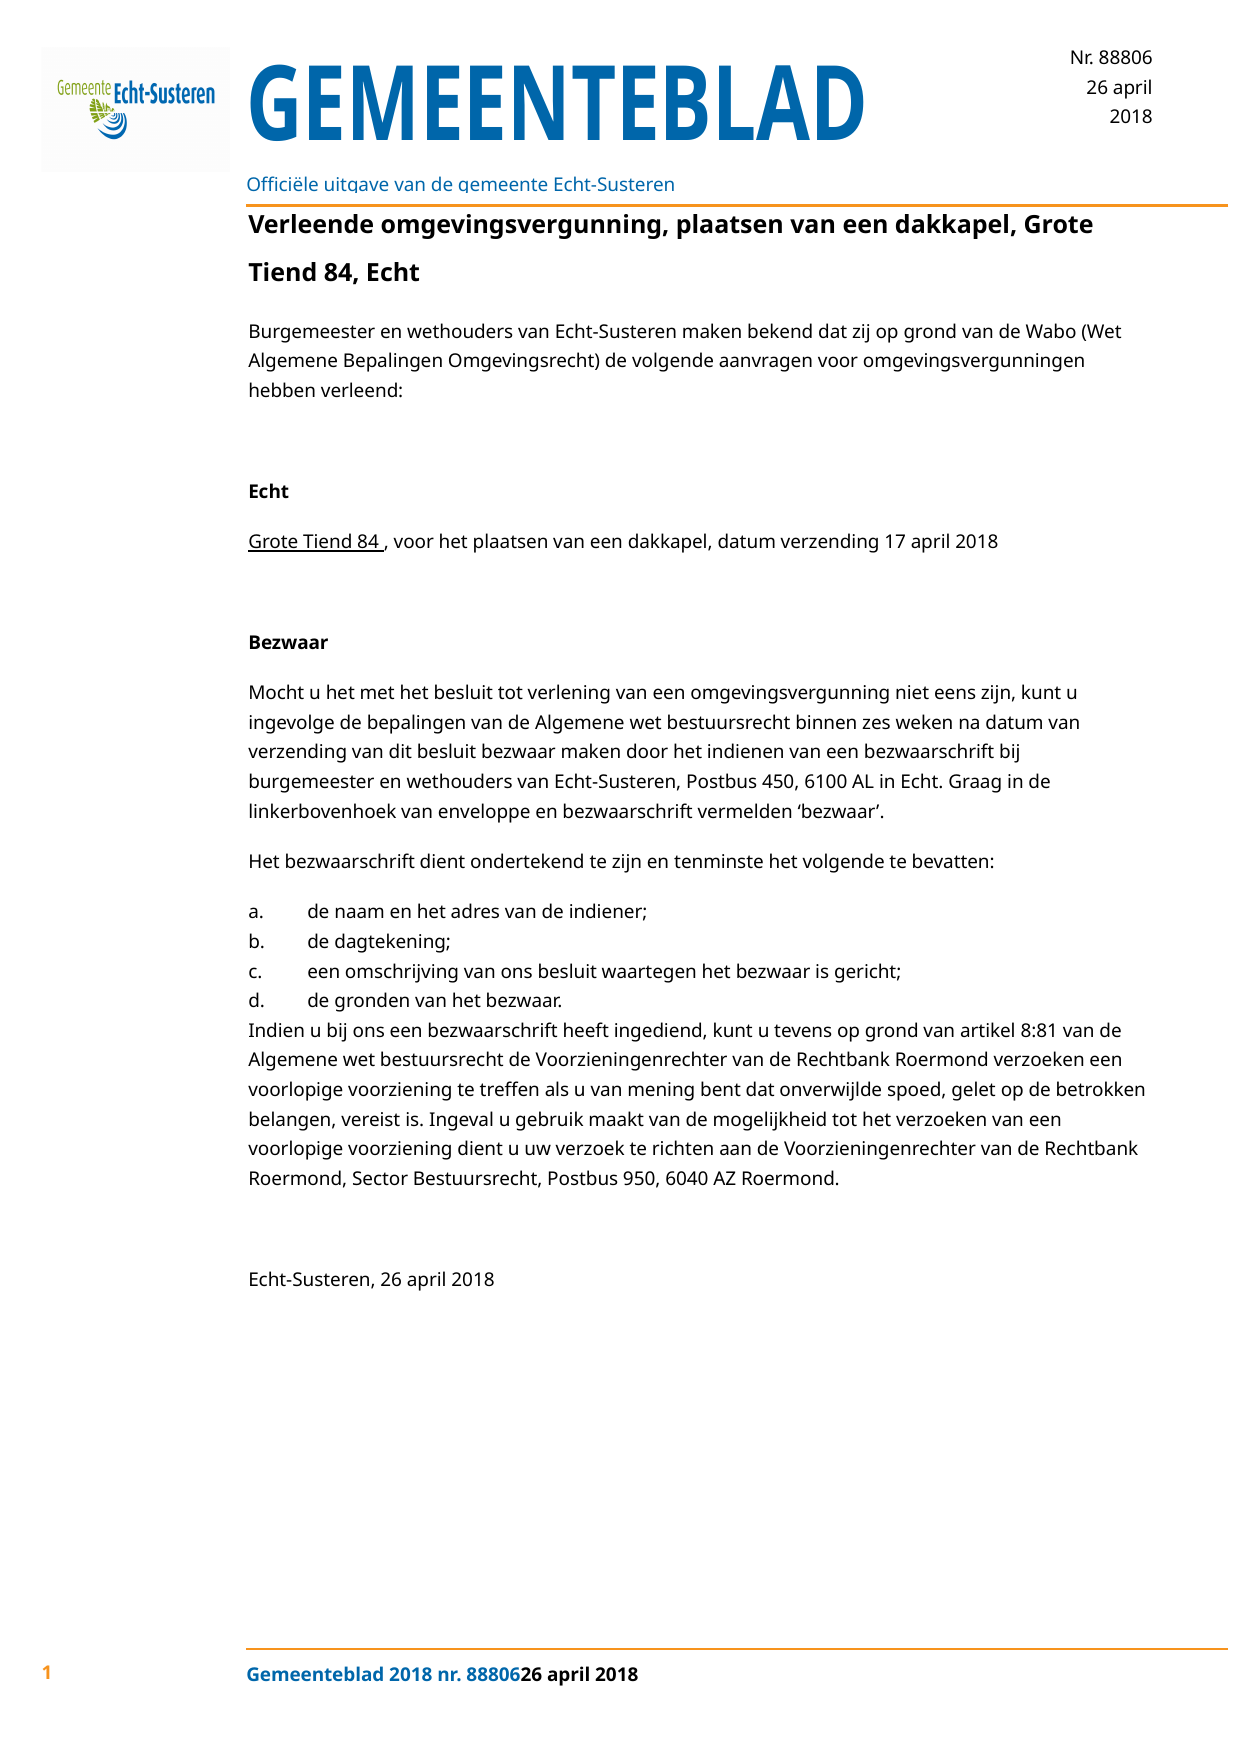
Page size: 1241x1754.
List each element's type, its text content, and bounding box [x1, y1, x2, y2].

text Echt-Susteren, 26 april 2018 [248, 1266, 1152, 1292]
picture [41, 47, 231, 172]
text Bezwaar [248, 629, 1152, 655]
text Indien u bij ons een bezwaarschrift heeft ingediend, kunt u tevens op grond van artikel 8:81 van de Algemene wet bestuursrecht de Voorzieningenrechter van de Rechtbank Roermond verzoeken een voorlopige voorziening te treffen als u van mening bent dat onverwijlde spoed, gelet op de betrokken belangen, vereist is. Ingeval u gebruik maakt van de mogelijkheid tot het verzoeken van een voorlopige voorziening dient u uw verzoek te richten aan de Voorzieningenrechter van de Rechtbank Roermond, Sector Bestuursrecht, Postbus 950, 6040 AZ Roermond. [248, 1017, 1152, 1191]
list de gronden van het bezwaar. [248, 987, 1152, 1013]
list de dagtekening; [248, 928, 1152, 954]
text Burgemeester en wethouders van Echt-Susteren maken bekend dat zij op grond van de Wabo (Wet Algemene Bepalingen Omgevingsrecht) de volgende aanvragen voor omgevingsvergunningen hebben verleend: [248, 318, 1152, 403]
text Mocht u het met het besluit tot verlening van een omgevingsvergunning niet eens zijn, kunt u ingevolge de bepalingen van de Algemene wet bestuursrecht binnen zes weken na datum van verzending van dit besluit bezwaar maken door het indienen van een bezwaarschrift bij burgemeester en wethouders van Echt-Susteren, Postbus 450, 6100 AL in Echt. Graag in de linkerbovenhoek van enveloppe en bezwaarschrift vermelden ‘bezwaar’. [248, 679, 1152, 824]
text Echt [248, 478, 1152, 504]
list een omschrijving van ons besluit waartegen het bezwaar is gericht; [248, 958, 1152, 984]
text Grote Tiend 84 , voor het plaatsen van een dakkapel, datum verzending 17 april 2018 [248, 528, 1152, 554]
list de naam en het adres van de indiener; [248, 899, 1152, 924]
text Het bezwaarschrift dient ondertekend te zijn en tenminste het volgende te bevatten: [248, 848, 1152, 874]
text Verleende omgevingsvergunning, plaatsen van een dakkapel, Grote Tiend 84, Echt [248, 207, 1152, 288]
